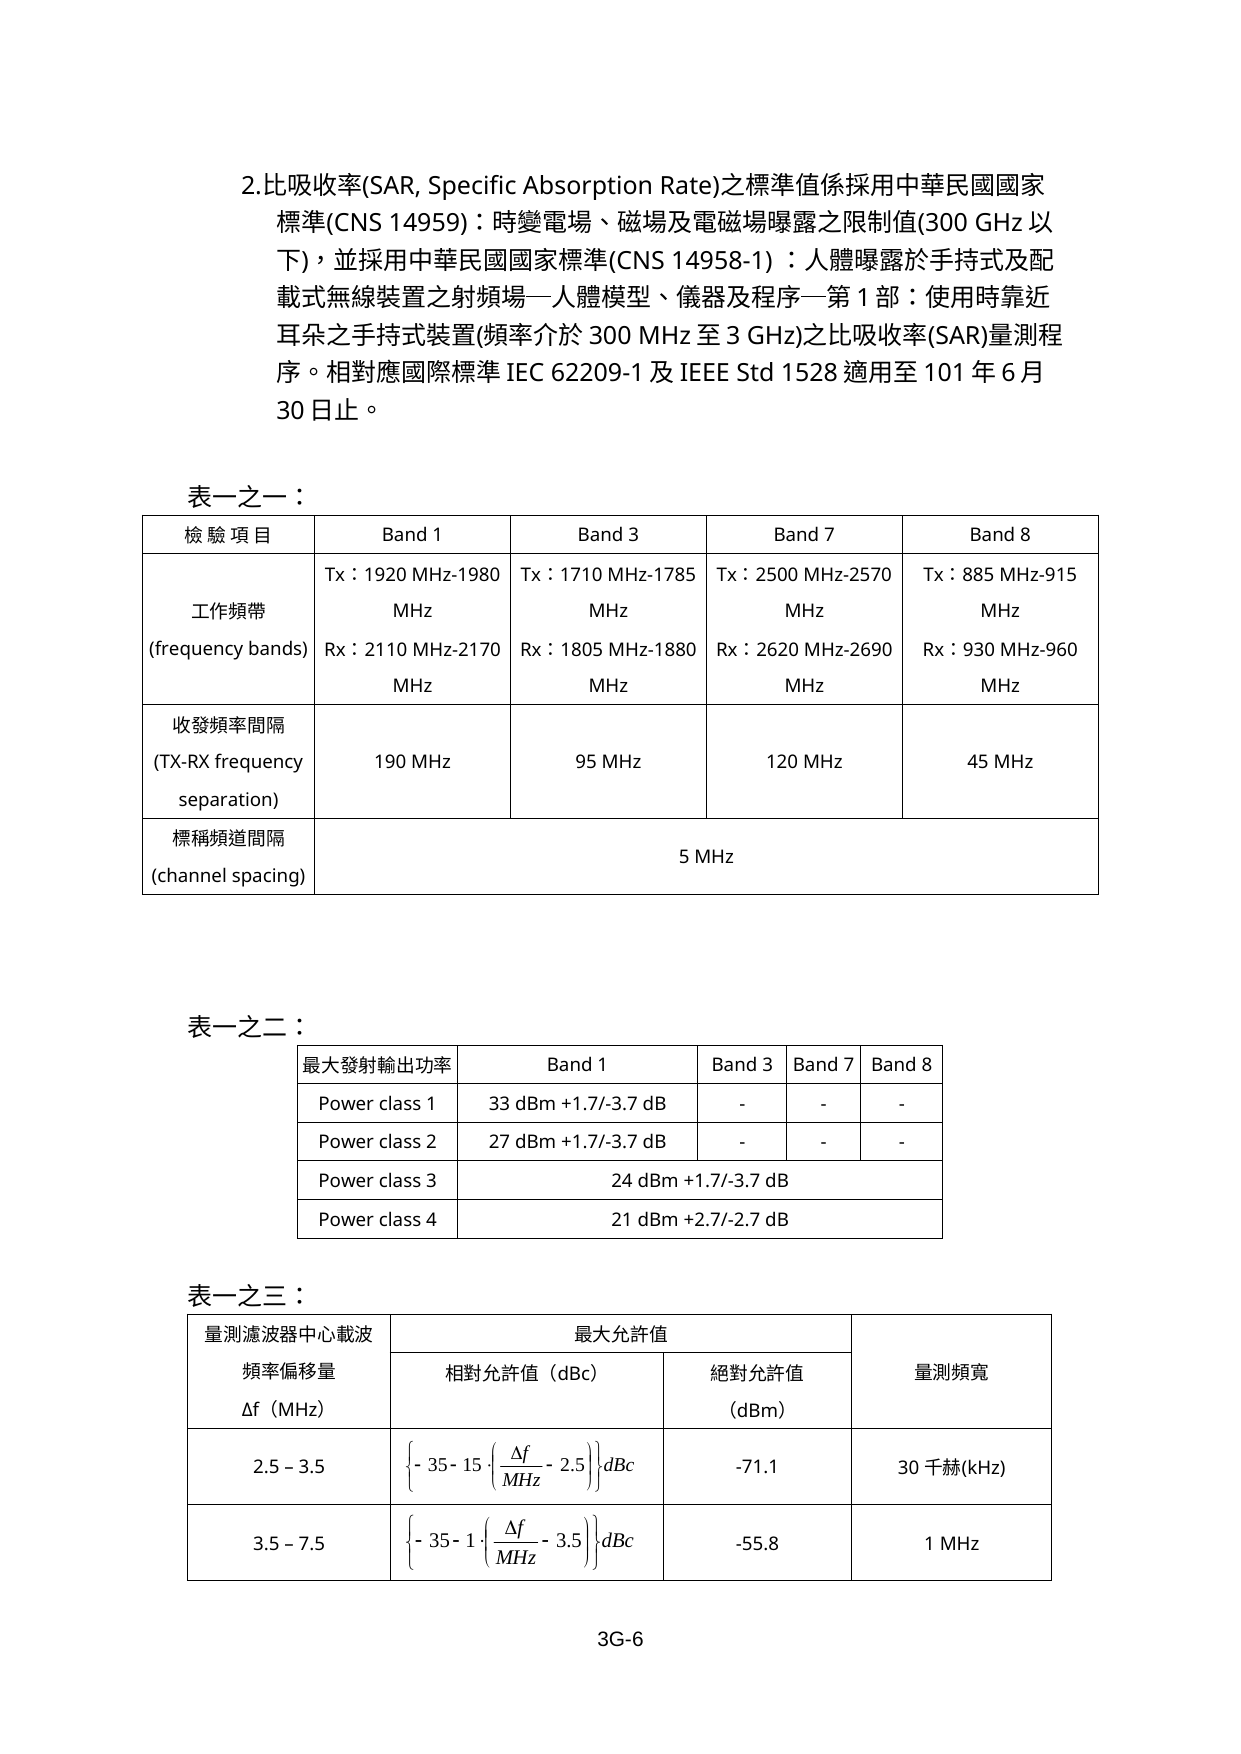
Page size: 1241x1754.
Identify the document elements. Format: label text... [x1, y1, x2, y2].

text 2.比吸收率(SAR, Specific Absorption Rate)之標準值係採用中華民國國家標準(CNS 14959)：時變電場、磁場及電磁場曝露之限制值(300 GHz以下)，並採用中華民國國家標準(CNS 14958-1) ：人體曝露於手持式及配載式無線裝置之射頻場─人體模型、儀器及程序─第1部：使用時靠近耳朵之手持式裝置(頻率介於300 MHz至3 GHz)之比吸收率(SAR)量測程序。相對應國際標準IEC 62209-1及IEEE Std 1528適用至101年6月30日止。 [241, 164, 1067, 427]
table_cell 標稱頻道間隔 (channel spacing) [143, 819, 314, 894]
text 表一之三： [187, 1276, 1053, 1313]
table_cell Power class 3 [298, 1161, 457, 1199]
table_cell - [861, 1123, 942, 1160]
table_cell [391, 1505, 663, 1580]
table_cell - [787, 1084, 860, 1122]
table_cell 2.5 – 3.5 [188, 1429, 390, 1504]
table_header 最大發射輸出功率 [298, 1046, 457, 1083]
table_header Band 3 [511, 516, 706, 553]
table_cell Power class 2 [298, 1123, 457, 1160]
table_cell 95 MHz [511, 705, 706, 818]
table_cell Power class 4 [298, 1200, 457, 1237]
table_cell 5 MHz [315, 819, 1098, 894]
table_cell - [698, 1123, 786, 1160]
table_header Band 8 [861, 1046, 942, 1083]
table_cell Tx：1710 MHz-1785 MHz Rx：1805 MHz-1880 MHz [511, 554, 706, 704]
table_header Band 7 [707, 516, 902, 553]
text 表一之二： [187, 1007, 1053, 1045]
table_header 檢 驗 項 目 [143, 516, 314, 553]
table_cell Power class 1 [298, 1084, 457, 1122]
table_cell 27 dBm +1.7/-3.7 dB [458, 1123, 697, 1160]
table_cell - [861, 1084, 942, 1122]
table_cell -55.8 [664, 1505, 851, 1580]
table_cell 33 dBm +1.7/-3.7 dB [458, 1084, 697, 1122]
table_header 最大允許值 [391, 1315, 851, 1352]
table_header Band 8 [903, 516, 1098, 553]
table_cell 190 MHz [315, 705, 510, 818]
table_header 量測頻寬 [852, 1315, 1051, 1428]
table_cell -71.1 [664, 1429, 851, 1504]
table_cell 絕對允許值（dBm） [664, 1353, 851, 1428]
table_header 量測濾波器中心載波頻率偏移量Δf（MHz） [188, 1315, 390, 1428]
table_cell 3.5 – 7.5 [188, 1505, 390, 1580]
table_cell 1 MHz [852, 1505, 1051, 1580]
table_cell Tx：2500 MHz-2570 MHz Rx：2620 MHz-2690 MHz [707, 554, 902, 704]
table_cell 45 MHz [903, 705, 1098, 818]
table_header Band 1 [458, 1046, 697, 1083]
table_cell 21 dBm +2.7/-2.7 dB [458, 1200, 942, 1237]
table_header Band 1 [315, 516, 510, 553]
table_cell Tx：1920 MHz-1980 MHz Rx：2110 MHz-2170 MHz [315, 554, 510, 704]
table_cell 120 MHz [707, 705, 902, 818]
table_cell 工作頻帶 (frequency bands) [143, 554, 314, 704]
table_cell 24 dBm +1.7/-3.7 dB [458, 1161, 942, 1199]
table_cell - [787, 1123, 860, 1160]
table_header Band 3 [698, 1046, 786, 1083]
table_header Band 7 [787, 1046, 860, 1083]
table_cell - [698, 1084, 786, 1122]
table_cell Tx：885 MHz-915 MHz Rx：930 MHz-960 MHz [903, 554, 1098, 704]
table_cell [391, 1429, 663, 1504]
table_cell 相對允許值（dBc） [391, 1353, 663, 1428]
table_cell 收發頻率間隔 (TX-RX frequency separation) [143, 705, 314, 818]
table_cell 30 千赫(kHz) [852, 1429, 1051, 1504]
text 表一之一： [187, 477, 1053, 514]
